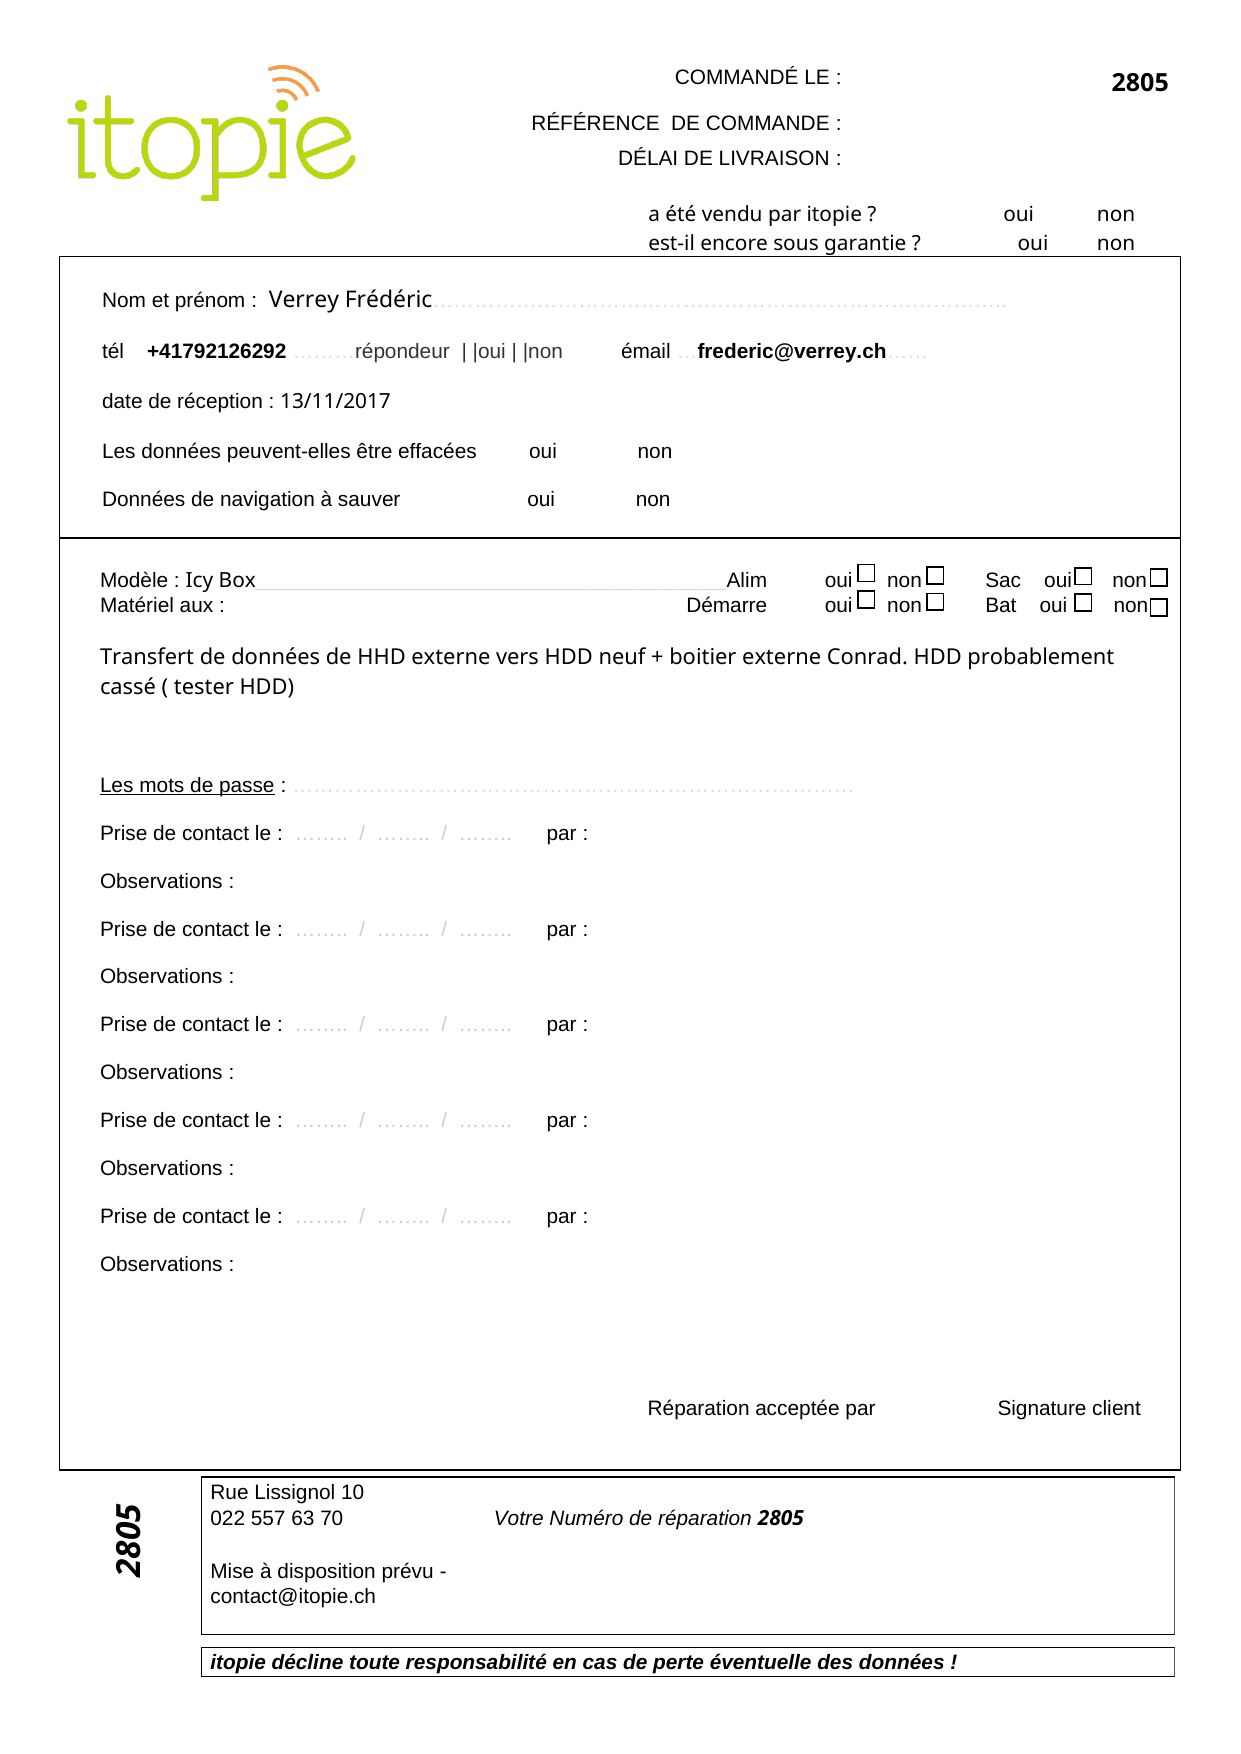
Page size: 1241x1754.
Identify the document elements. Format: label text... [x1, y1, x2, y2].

text Les mots de passe : ……………………………………………………………………… [60, 769, 1180, 797]
text Prise de contact le : …….. / …….. / …….. par : [60, 913, 1180, 940]
text Observations : [60, 961, 1180, 988]
text Données de navigation à sauver oui non [60, 484, 1180, 511]
picture [67, 65, 356, 201]
text Réparation acceptée par Signature client [60, 1392, 1180, 1419]
table_header COMMANDÉ LE : [490, 59, 847, 104]
table_header 2805 [59, 1471, 195, 1683]
text Prise de contact le : …….. / …….. / …….. par : [60, 1105, 1180, 1132]
text a été vendu par itopie ? oui non [59, 199, 1181, 228]
text Observations : [60, 1057, 1180, 1084]
text Transfert de données de HHD externe vers HDD neuf + boitier externe Conrad. HDD probablement cassé ( tester HDD) [60, 638, 1180, 701]
table_cell [847, 105, 1180, 140]
text Prise de contact le : …….. / …….. / …….. par : [60, 1009, 1180, 1036]
text Modèle : Icy Box Alim oui non Sac oui non [879, 562, 925, 590]
text Modèle : Icy Box Alim oui non Sac oui non [948, 562, 1180, 590]
table_cell DÉLAI DE LIVRAISON : [490, 140, 847, 175]
text Les données peuvent-elles être effacées oui non [60, 436, 1180, 463]
text Matériel aux : Démarre oui non Bat oui non [60, 590, 1180, 617]
table_header Rue Lissignol 10 022 557 63 70 Votre Numéro de réparation 2805 Mise à disposition prévu - contact@itopie.ch [195, 1471, 1180, 1641]
text Nom et prénom : Verrey Frédéric……………………………………………………………………….. [60, 280, 1180, 314]
text Observations : [60, 1249, 1180, 1276]
table_header 2805 [847, 59, 1180, 104]
text date de réception : 13/11/2017 [60, 383, 1180, 415]
text Prise de contact le : …….. / …….. / …….. par : [60, 817, 1180, 844]
text Prise de contact le : …….. / …….. / …….. par : [60, 1201, 1180, 1228]
table_cell RÉFÉRENCE DE COMMANDE : [490, 105, 847, 140]
text Modèle : Icy Box Alim oui non Sac oui non [60, 562, 856, 590]
text tél +41792126292 ………répondeur | |oui | |non émail …frederic@verrey.ch…… [60, 335, 1180, 362]
table_cell itopie décline toute responsabilité en cas de perte éventuelle des données ! [195, 1641, 1180, 1683]
text Observations : [60, 1153, 1180, 1180]
text Observations : [60, 865, 1180, 892]
text est-il encore sous garantie ? oui non [59, 228, 1181, 256]
table_cell [847, 140, 1180, 175]
